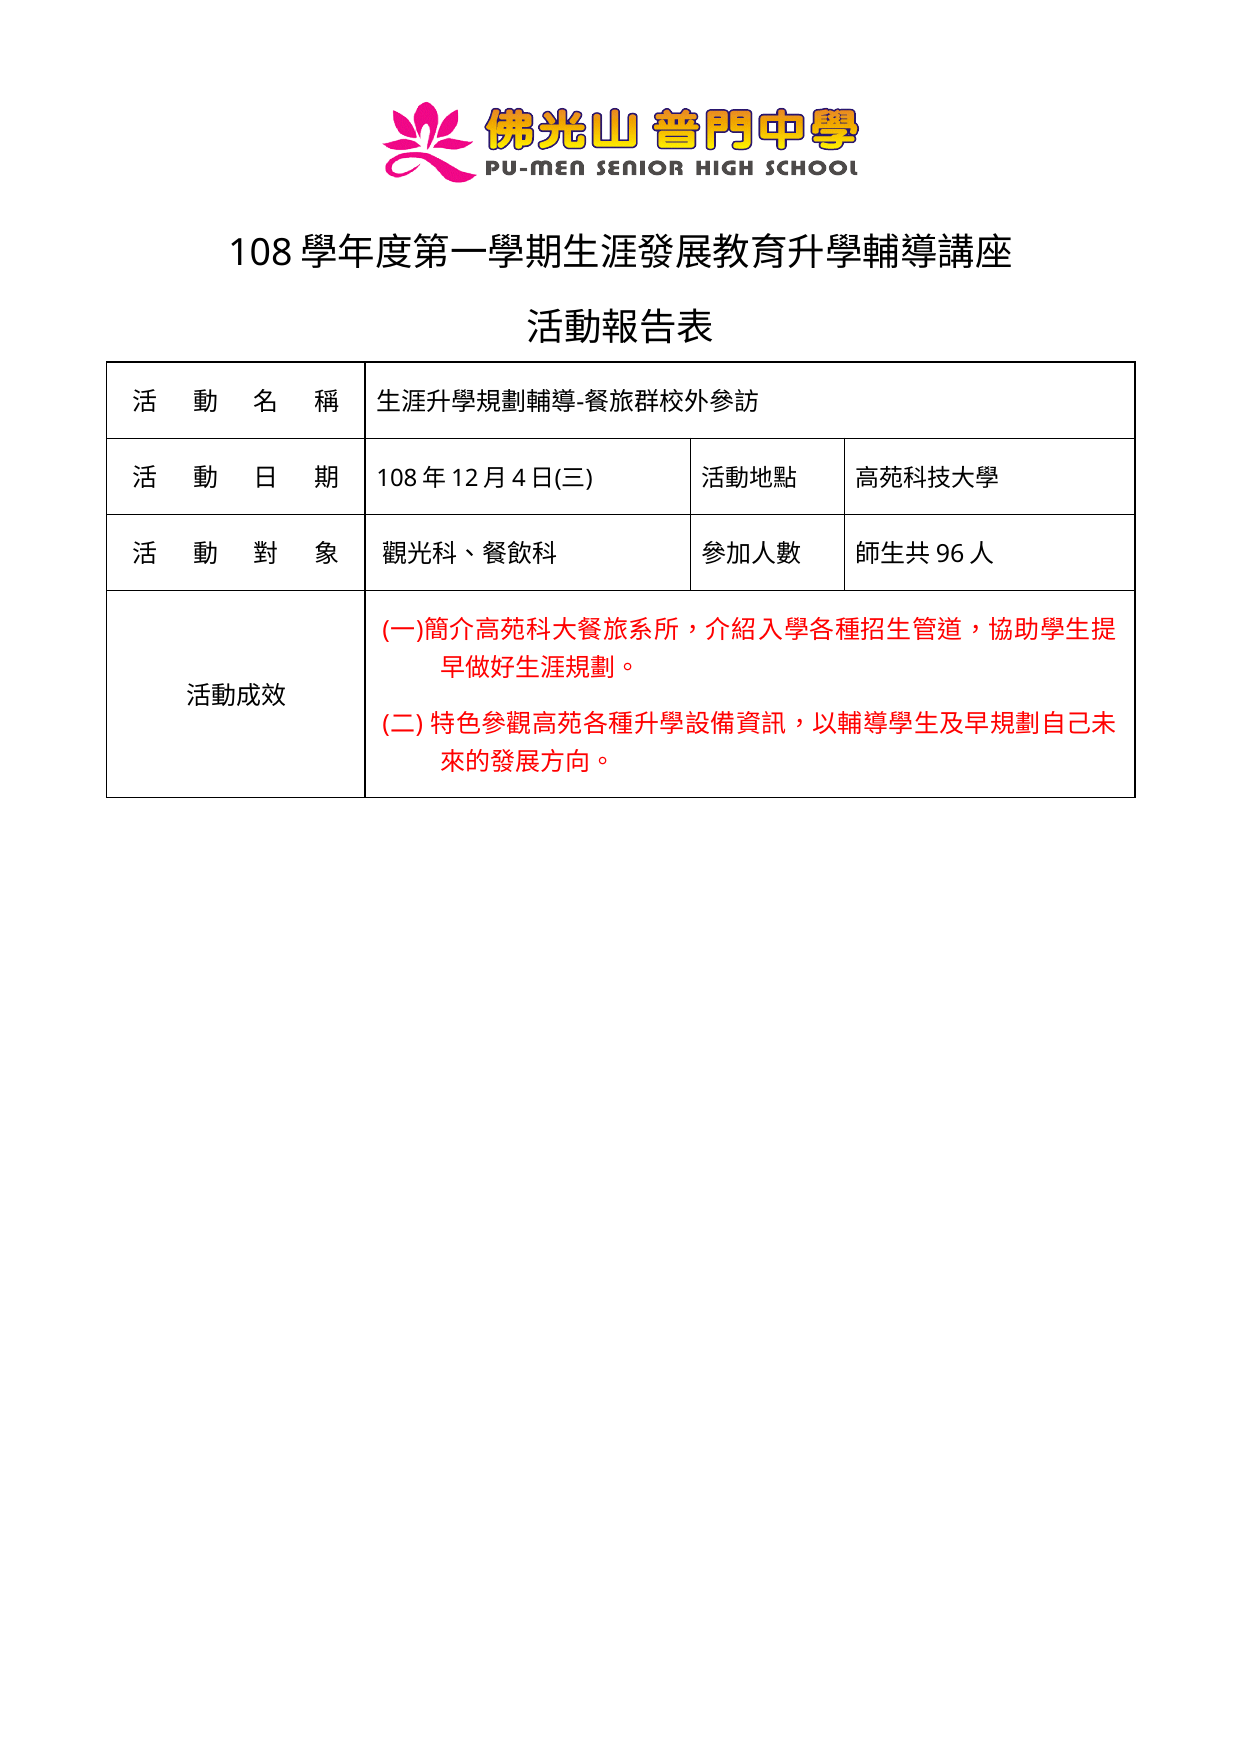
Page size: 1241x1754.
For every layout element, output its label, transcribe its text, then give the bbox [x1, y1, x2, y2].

table_header 生涯升學規劃輔導-餐旅群校外參訪 [366, 363, 1134, 437]
picture [378, 98, 862, 186]
table_cell 活動成效 [107, 591, 364, 797]
text 108學年度第一學期生涯發展教育升學輔導講座 [118, 211, 1122, 286]
table_cell 活動日期 [107, 439, 364, 513]
table_cell 活動對象 [107, 515, 364, 589]
table_cell 108年12月4日(三) [366, 439, 690, 513]
text 活動報告表 [118, 286, 1122, 361]
table_cell 參加人數 [691, 515, 844, 589]
table_cell 觀光科、餐飲科 [366, 515, 690, 589]
table_cell (一)簡介高苑科大餐旅系所，介紹入學各種招生管道，協助學生提早做好生涯規劃。 (二) 特色參觀高苑各種升學設備資訊，以輔導學生及早規劃自己未來的發展方向。 [366, 591, 1134, 797]
table_cell 活動地點 [691, 439, 844, 513]
table_cell 高苑科技大學 [845, 439, 1134, 513]
table_cell 師生共96人 [845, 515, 1134, 589]
table_header 活動名稱 [107, 363, 364, 437]
